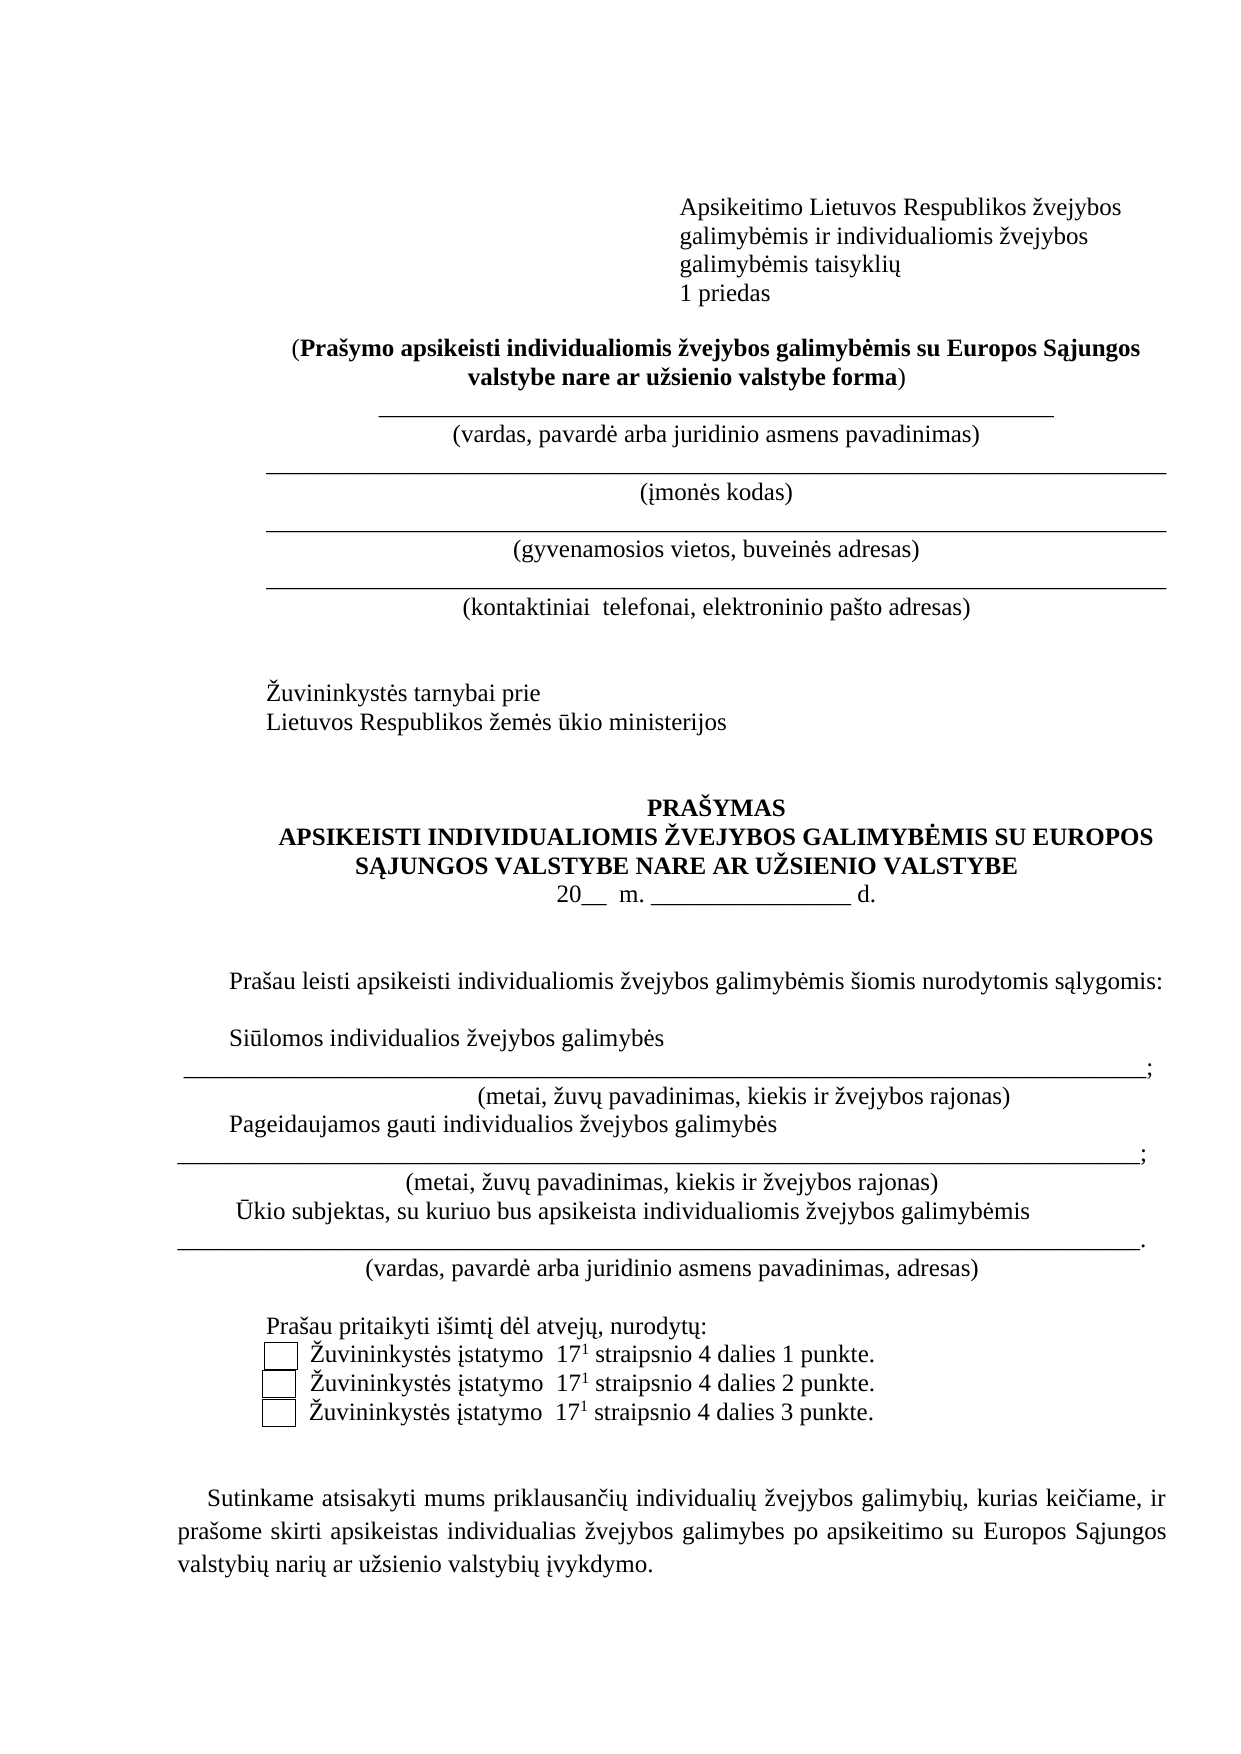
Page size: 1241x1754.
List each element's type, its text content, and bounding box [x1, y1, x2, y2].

text (metai, žuvų pavadinimas, kiekis ir žvejybos rajonas) [177, 1167, 1167, 1196]
text Sutinkame atsisakyti mums priklausančių individualių žvejybos galimybių, kurias keičiame, ir prašome skirti apsikeistas individualias žvejybos galimybes po apsikeitimo su Europos Sąjungos valstybių narių ar užsienio valstybių įvykdymo. [177, 1483, 1167, 1578]
text [207, 1368, 263, 1397]
text APSIKEISTI INDIVIDUALIOMIS ŽVEJYBOS GALIMYBĖMIS SU EUROPOS SĄJUNGOS VALSTYBE NARE AR UŽSIENIO VALSTYBE [207, 822, 1167, 879]
text Prašau leisti apsikeisti individualiomis žvejybos galimybėmis šiomis nurodytomis sąlygomis: [177, 966, 1167, 994]
text Lietuvos Respublikos žemės ūkio ministerijos [207, 707, 1167, 736]
text ________________________________________________________________________ [207, 563, 1167, 592]
text 1 priedas [620, 278, 1167, 307]
text (metai, žuvų pavadinimas, kiekis ir žvejybos rajonas) [177, 1081, 1167, 1109]
text Žuvininkystės įstatymo 171 straipsnio 4 dalies 2 punkte. [296, 1368, 1167, 1397]
text _____________________________________________________________________________. [177, 1224, 1167, 1253]
text ________________________________________________________________________ [207, 448, 1167, 477]
text galimybėmis ir individualiomis žvejybos [679, 221, 1167, 249]
text 20__ m. ________________ d. [207, 879, 1167, 908]
text [177, 1397, 295, 1426]
text ________________________________________________________________________ [207, 506, 1167, 534]
text galimybėmis taisyklių [679, 249, 1167, 278]
text _____________________________________________________________________________; [177, 1052, 1167, 1081]
text _____________________________________________________________________________; [177, 1138, 1167, 1167]
text Prašau pritaikyti išimtį dėl atvejų, nurodytų: [207, 1311, 1167, 1339]
text Pageidaujamos gauti individualios žvejybos galimybės [177, 1109, 1167, 1138]
text PRAŠymas [207, 793, 1167, 822]
text (vardas, pavardė arba juridinio asmens pavadinimas, adresas) [177, 1253, 1167, 1282]
text Žuvininkystės įstatymo 171 straipsnio 4 dalies 1 punkte. [207, 1339, 1167, 1370]
text Žuvininkystės įstatymo 171 straipsnio 4 dalies 3 punkte. [296, 1397, 1167, 1426]
text (įmonės kodas) [207, 477, 1167, 506]
text Apsikeitimo Lietuvos Respublikos žvejybos [679, 192, 1167, 221]
text (Prašymo apsikeisti individualiomis žvejybos galimybėmis su Europos Sąjungos valstybe nare ar užsienio valstybe forma) [207, 333, 1167, 391]
text (kontaktiniai telefonai, elektroninio pašto adresas) [207, 592, 1167, 621]
text Siūlomos individualios žvejybos galimybės [177, 1023, 1167, 1052]
text ______________________________________________________ [207, 391, 1167, 419]
text (gyvenamosios vietos, buveinės adresas) [207, 534, 1167, 563]
text Ūkio subjektas, su kuriuo bus apsikeista individualiomis žvejybos galimybėmis [177, 1196, 1167, 1224]
text Žuvininkystės tarnybai prie [207, 678, 1167, 707]
text (vardas, pavardė arba juridinio asmens pavadinimas) [207, 419, 1167, 448]
